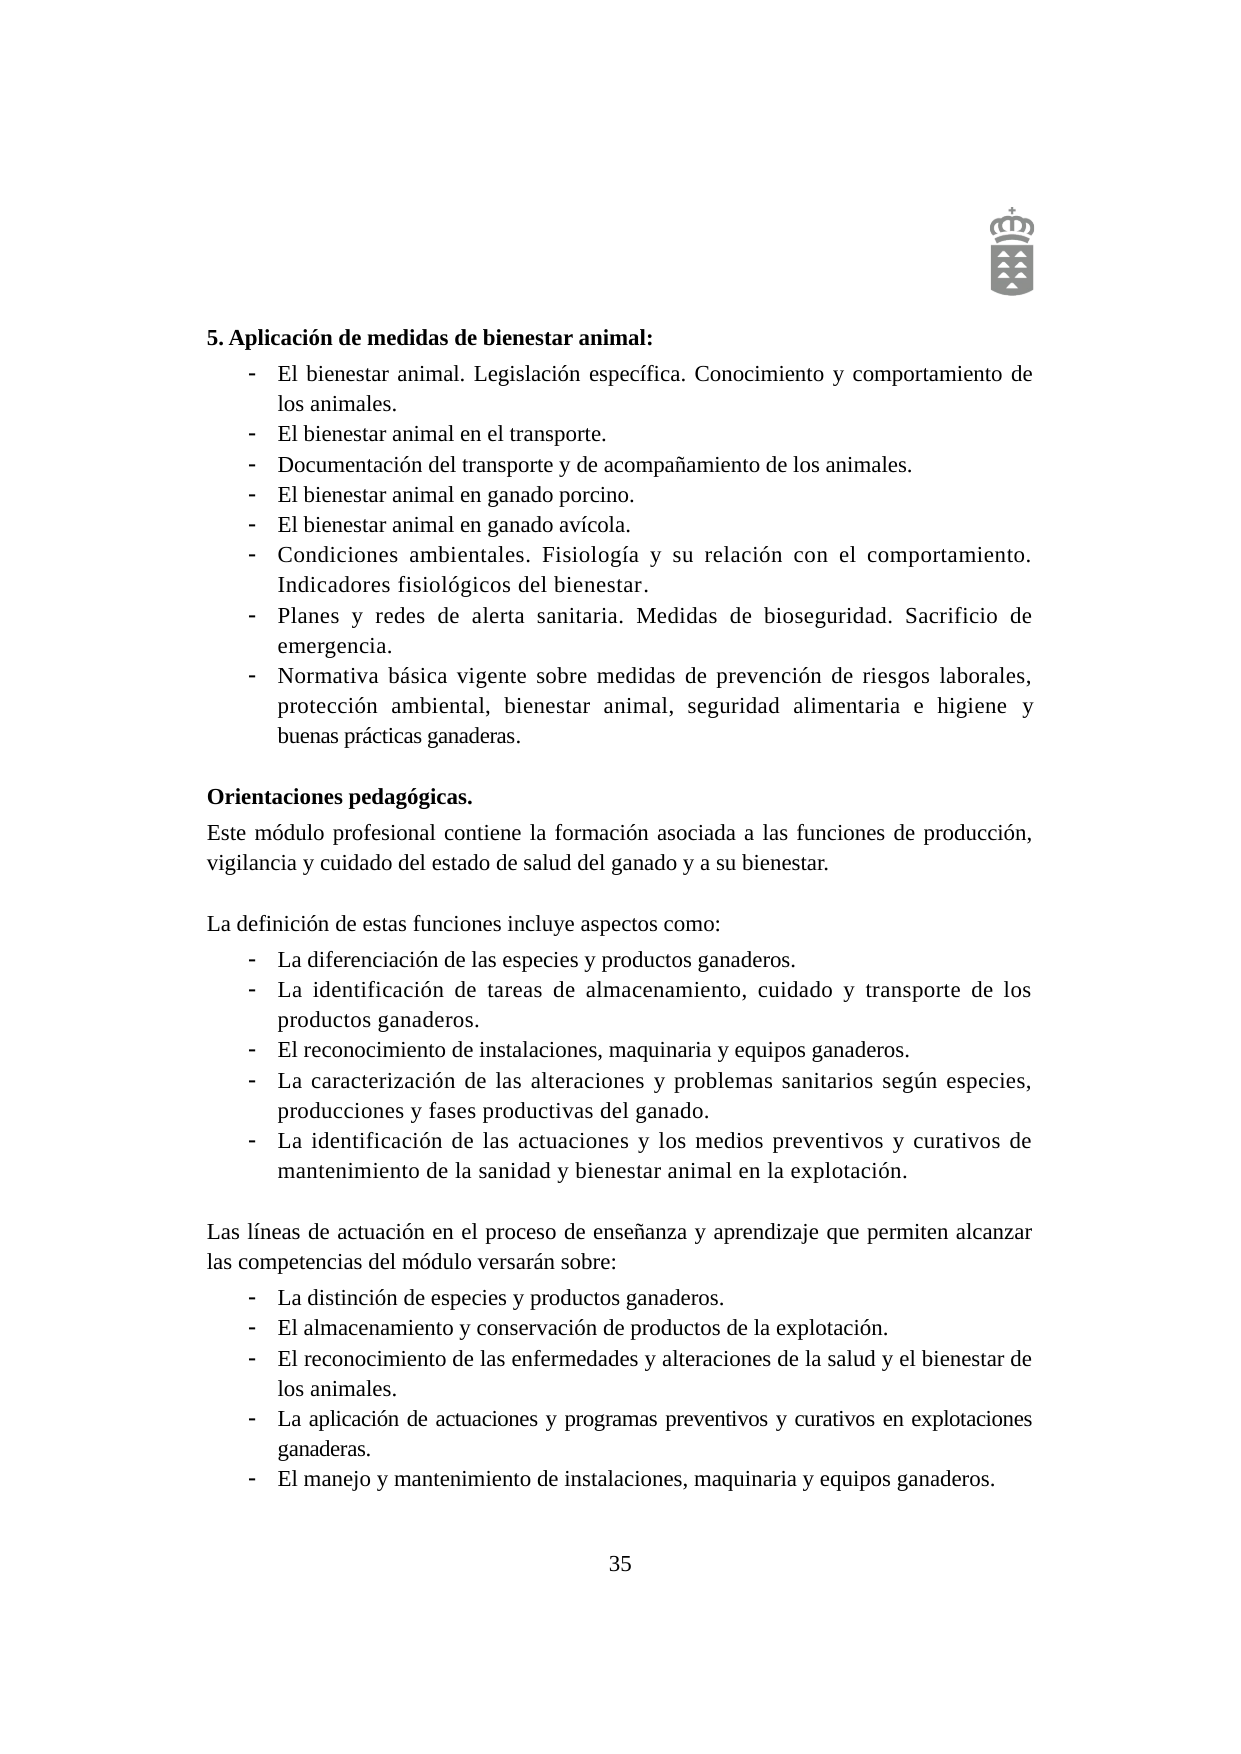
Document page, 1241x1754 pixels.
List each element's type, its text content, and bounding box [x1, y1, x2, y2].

list El bienestar animal en ganado avícola. [248, 511, 1033, 537]
list La identificación de tareas de almacenamiento, cuidado y transporte de los productos ganaderos. [248, 976, 1033, 1033]
list El bienestar animal en el transporte. [248, 421, 1033, 447]
list Planes y redes de alerta sanitaria. Medidas de bioseguridad. Sacrificio de emergencia. [248, 602, 1033, 658]
list La caracterización de las alteraciones y problemas sanitarios según especies, producciones y fases productivas del ganado. [248, 1067, 1033, 1123]
list El almacenamiento y conservación de productos de la explotación. [248, 1314, 1033, 1341]
list La diferenciación de las especies y productos ganaderos. [248, 946, 1033, 972]
list Condiciones ambientales. Fisiología y su relación con el comportamiento. Indicadores fisiológicos del bienestar. [248, 541, 1033, 598]
picture [989, 207, 1035, 296]
list La aplicación de actuaciones y programas preventivos y curativos en explotaciones ganaderas. [248, 1405, 1033, 1462]
text La definición de estas funciones incluye aspectos como: [207, 910, 1033, 936]
text Este módulo profesional contiene la formación asociada a las funciones de producción, vigilancia y cuidado del estado de salud del ganado y a su bienestar. [207, 819, 1033, 876]
list Normativa básica vigente sobre medidas de prevención de riesgos laborales, protección ambiental, bienestar animal, seguridad alimentaria e higiene y buenas prácticas ganaderas. [248, 662, 1033, 749]
list Documentación del transporte y de acompañamiento de los animales. [248, 451, 1033, 477]
text Orientaciones pedagógicas. [207, 783, 1033, 809]
list El bienestar animal en ganado porcino. [248, 481, 1033, 507]
list El manejo y mantenimiento de instalaciones, maquinaria y equipos ganaderos. [248, 1465, 1033, 1492]
list El bienestar animal. Legislación específica. Conocimiento y comportamiento de los animales. [248, 360, 1033, 417]
text Las líneas de actuación en el proceso de enseñanza y aprendizaje que permiten alcanzar las competencias del módulo versarán sobre: [207, 1218, 1033, 1274]
text 5. Aplicación de medidas de bienestar animal: [207, 324, 1033, 350]
list La distinción de especies y productos ganaderos. [248, 1284, 1033, 1311]
list La identificación de las actuaciones y los medios preventivos y curativos de mantenimiento de la sanidad y bienestar animal en la explotación. [248, 1127, 1033, 1184]
list El reconocimiento de las enfermedades y alteraciones de la salud y el bienestar de los animales. [248, 1344, 1033, 1401]
list El reconocimiento de instalaciones, maquinaria y equipos ganaderos. [248, 1037, 1033, 1063]
